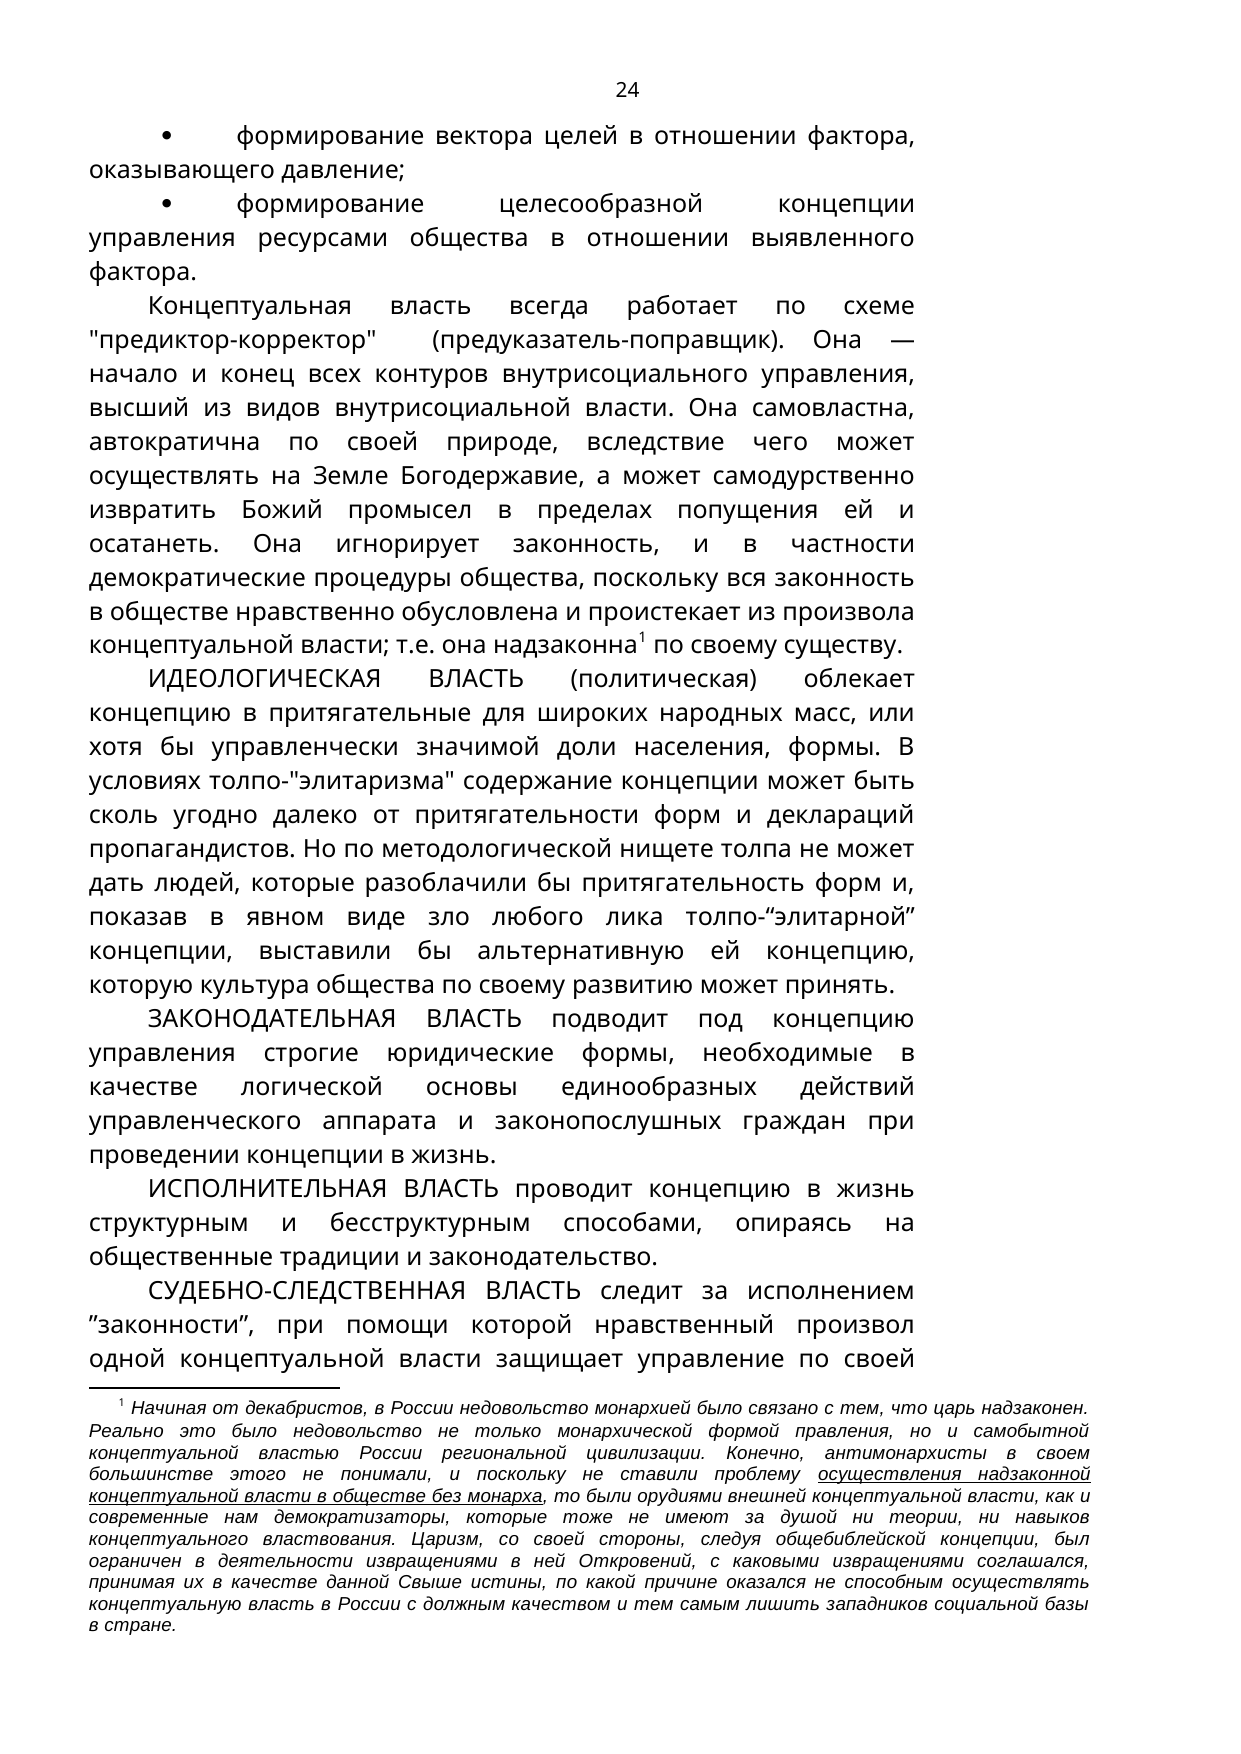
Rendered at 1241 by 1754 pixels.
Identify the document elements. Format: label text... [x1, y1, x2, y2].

text Концептуальная власть всегда работает по схеме "предиктор-корректор" (предуказатель-поправщик). Она — начало и конец всех контуров внутрисоциального управления, высший из видов внутрисоциальной власти. Она самовластна, автократична по своей природе, вследствие чего может осуществлять на Земле Богодержавие, а может самодурственно извратить Божий промысел в пределах попущения ей и осатанеть. Она игнорирует законность, и в частности демократические процедуры общества, поскольку вся законность в обществе нравственно обусловлена и проистекает из произвола концептуальной власти; т.е. она надзаконна по своему существу. [89, 288, 915, 661]
text СУДЕБНО-СЛЕДСТВЕННАЯ ВЛАСТЬ следит за исполнением ”законности”, при помощи которой нравственный произвол одной концептуальной власти защищает управление по своей [89, 1273, 915, 1374]
text Начиная от декабристов, в России недовольство монархией было связано с тем, что царь надзаконен. Реально это было недовольство не только монархической формой правления, но и самобытной концептуальной властью России региональной цивилизации. Конечно, антимонархисты в своем большинстве этого не понимали, и поскольку не ставили проблему осуществления надзаконной концептуальной власти в обществе без монарха, то были орудиями внешней концептуальной власти, как и современные нам демократизаторы, которые тоже не имеют за душой ни теории, ни навыков концептуального властвования. Царизм, со своей стороны, следуя общебиблейской концепции, был ограничен в деятельности извращениями в ней Откровений, с каковыми извращениями соглашался, принимая их в качестве данной Свыше истины, по какой причине оказался не способным осуществлять концептуальную власть в России с должным качеством и тем самым лишить западников социальной базы в стране. [89, 1394, 1092, 1636]
list формирование целесообразной концепции управления ресурсами общества в отношении выявленного фактора. [89, 186, 915, 288]
text ИДЕОЛОГИЧЕСКАЯ ВЛАСТЬ (политическая) облекает концепцию в притягательные для широких народных масс, или хотя бы управленчески значимой доли населения, формы. В условиях толпо-"элитаризма" содержание концепции может быть сколь угодно далеко от притягательности форм и деклараций пропагандистов. Но по методологической нищете толпа не может дать людей, которые разоблачили бы притягательность форм и, показав в явном виде зло любого лика толпо-“элитарной” концепции, выставили бы альтернативную ей концепцию, которую культура общества по своему развитию может принять. [89, 661, 915, 1001]
list формирование вектора целей в отношении фактора, оказывающего давление; [89, 118, 915, 186]
text ЗАКОНОДАТЕЛЬНАЯ ВЛАСТЬ подводит под концепцию управления строгие юридические формы, необходимые в качестве логической основы единообразных действий управленческого аппарата и законопослушных граждан при проведении концепции в жизнь. [89, 1001, 915, 1171]
text ИСПОЛНИТЕЛЬНАЯ ВЛАСТЬ проводит концепцию в жизнь структурным и бесструктурным способами, опираясь на общественные традиции и законодательство. [89, 1171, 915, 1273]
